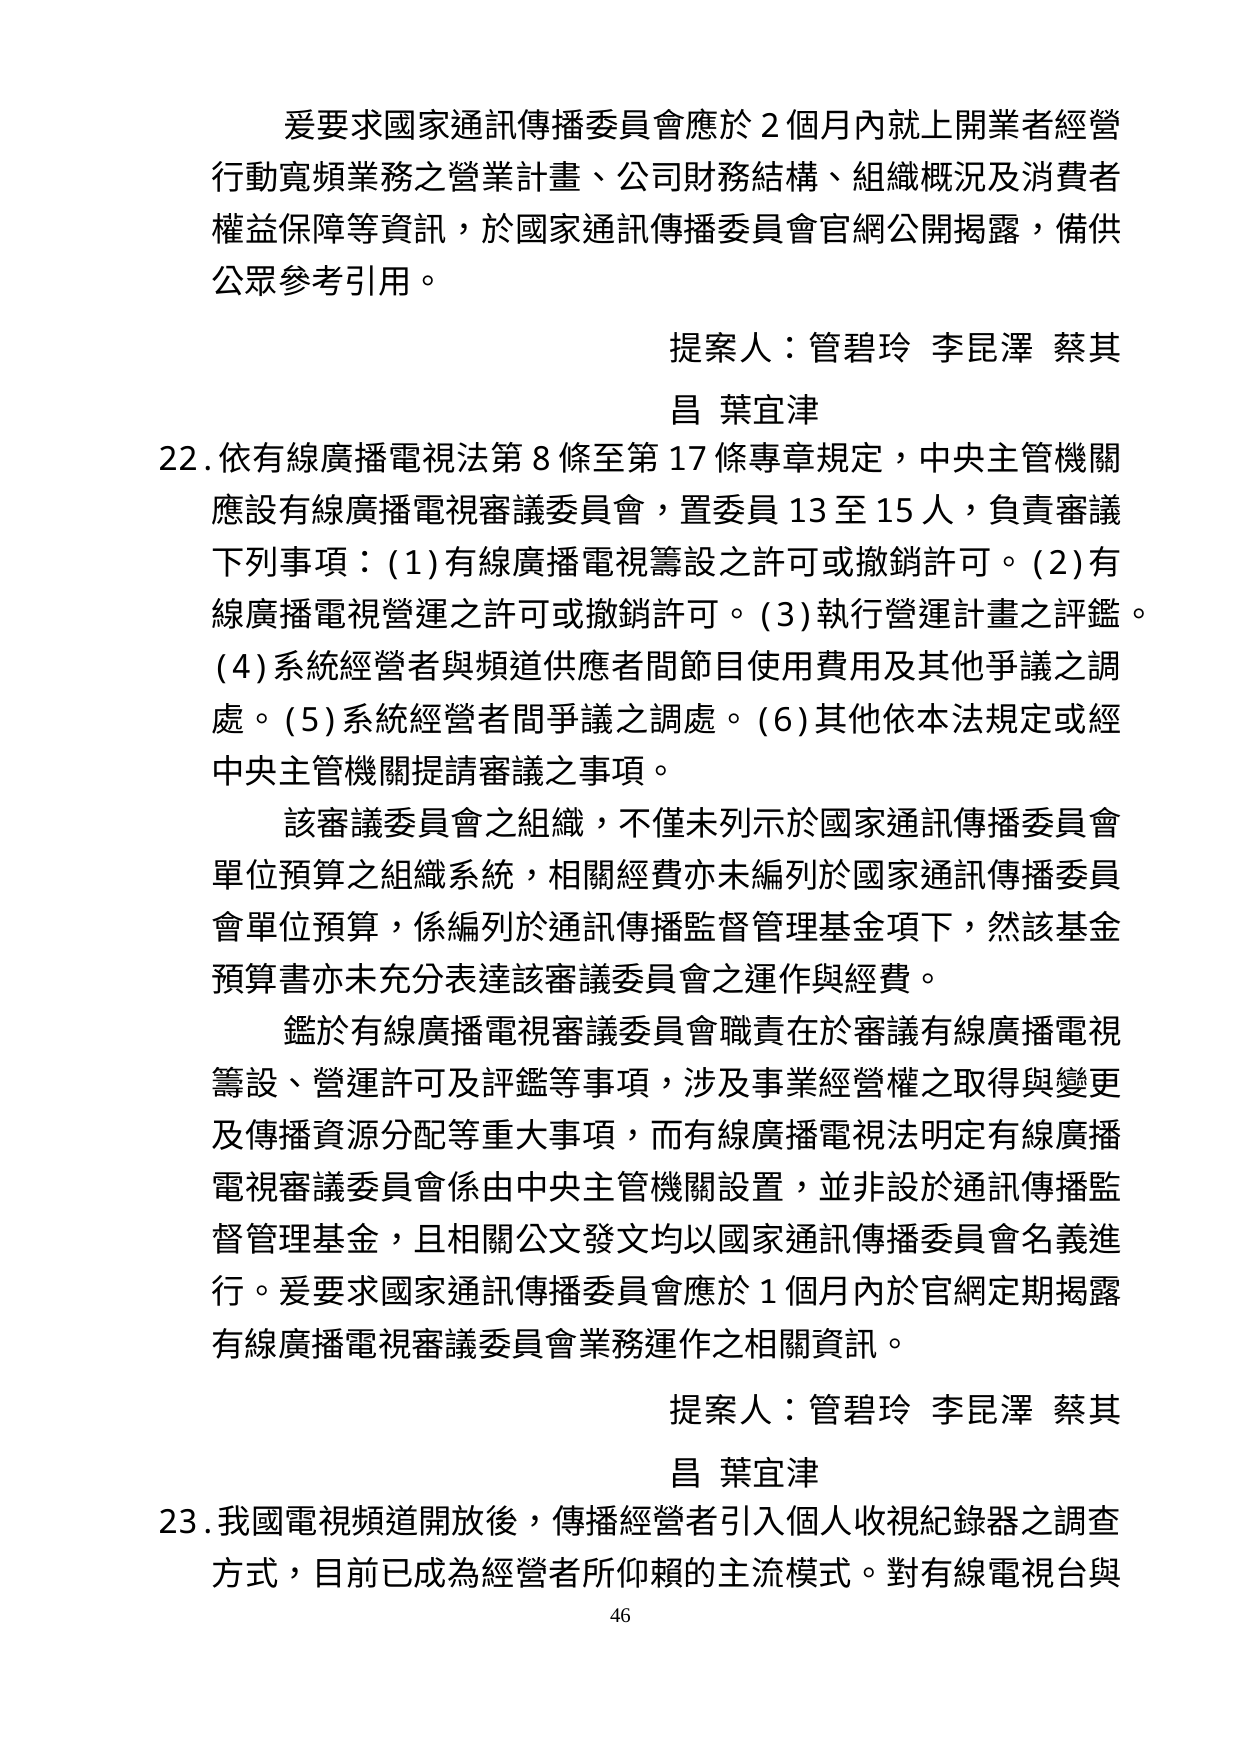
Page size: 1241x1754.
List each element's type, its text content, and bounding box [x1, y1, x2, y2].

text 鑑於有線廣播電視審議委員會職責在於審議有線廣播電視籌設、營運許可及評鑑等事項，涉及事業經營權之取得與變更及傳播資源分配等重大事項，而有線廣播電視法明定有線廣播電視審議委員會係由中央主管機關設置，並非設於通訊傳播監督管理基金，且相關公文發文均以國家通訊傳播委員會名義進行。爰要求國家通訊傳播委員會應於1個月內於官網定期揭露有線廣播電視審議委員會業務運作之相關資訊。 [211, 1002, 1122, 1366]
text 23.我國電視頻道開放後，傳播經營者引入個人收視紀錄器之調查方式，目前已成為經營者所仰賴的主流模式。對有線電視台與閱聽大眾而言，電視及廣告內容深受收視率調查影響，惟現行收視率調查方式存有部分偏差，收視率數字之代表性及準確性受到質疑，無法真實反應收視情形。國家通訊傳播委員會為我國通訊傳播整體資源規劃及產業輔導之主管機關，對於收視率之調查方式，應進行瞭解與輔導，並因應未來數位匯流趨勢，研謀適當因應策略，以端正通訊傳播業之生態，促使頻道業者、媒體代理商，甚至廣告主，都能以提升大眾視聽品質為努力目標。 [158, 1491, 1122, 1596]
text 該審議委員會之組織，不僅未列示於國家通訊傳播委員會單位預算之組織系統，相關經費亦未編列於國家通訊傳播委員會單位預算，係編列於通訊傳播監督管理基金項下，然該基金預算書亦未充分表達該審議委員會之運作與經費。 [211, 793, 1122, 1002]
text 提案人：管碧玲 李昆澤 蔡其昌 葉宜津 [669, 1366, 1122, 1491]
text 22.依有線廣播電視法第8條至第17條專章規定，中央主管機關應設有線廣播電視審議委員會，置委員13至15人，負責審議下列事項：(1)有線廣播電視籌設之許可或撤銷許可。(2)有線廣播電視營運之許可或撤銷許可。(3)執行營運計畫之評鑑。(4)系統經營者與頻道供應者間節目使用費用及其他爭議之調處。(5)系統經營者間爭議之調處。(6)其他依本法規定或經中央主管機關提請審議之事項。 [158, 429, 1122, 793]
text 提案人：管碧玲 李昆澤 蔡其昌 葉宜津 [669, 304, 1122, 429]
text 爰要求國家通訊傳播委員會應於2個月內就上開業者經營行動寬頻業務之營業計畫、公司財務結構、組織概況及消費者權益保障等資訊，於國家通訊傳播委員會官網公開揭露，備供公眾參考引用。 [211, 96, 1122, 304]
